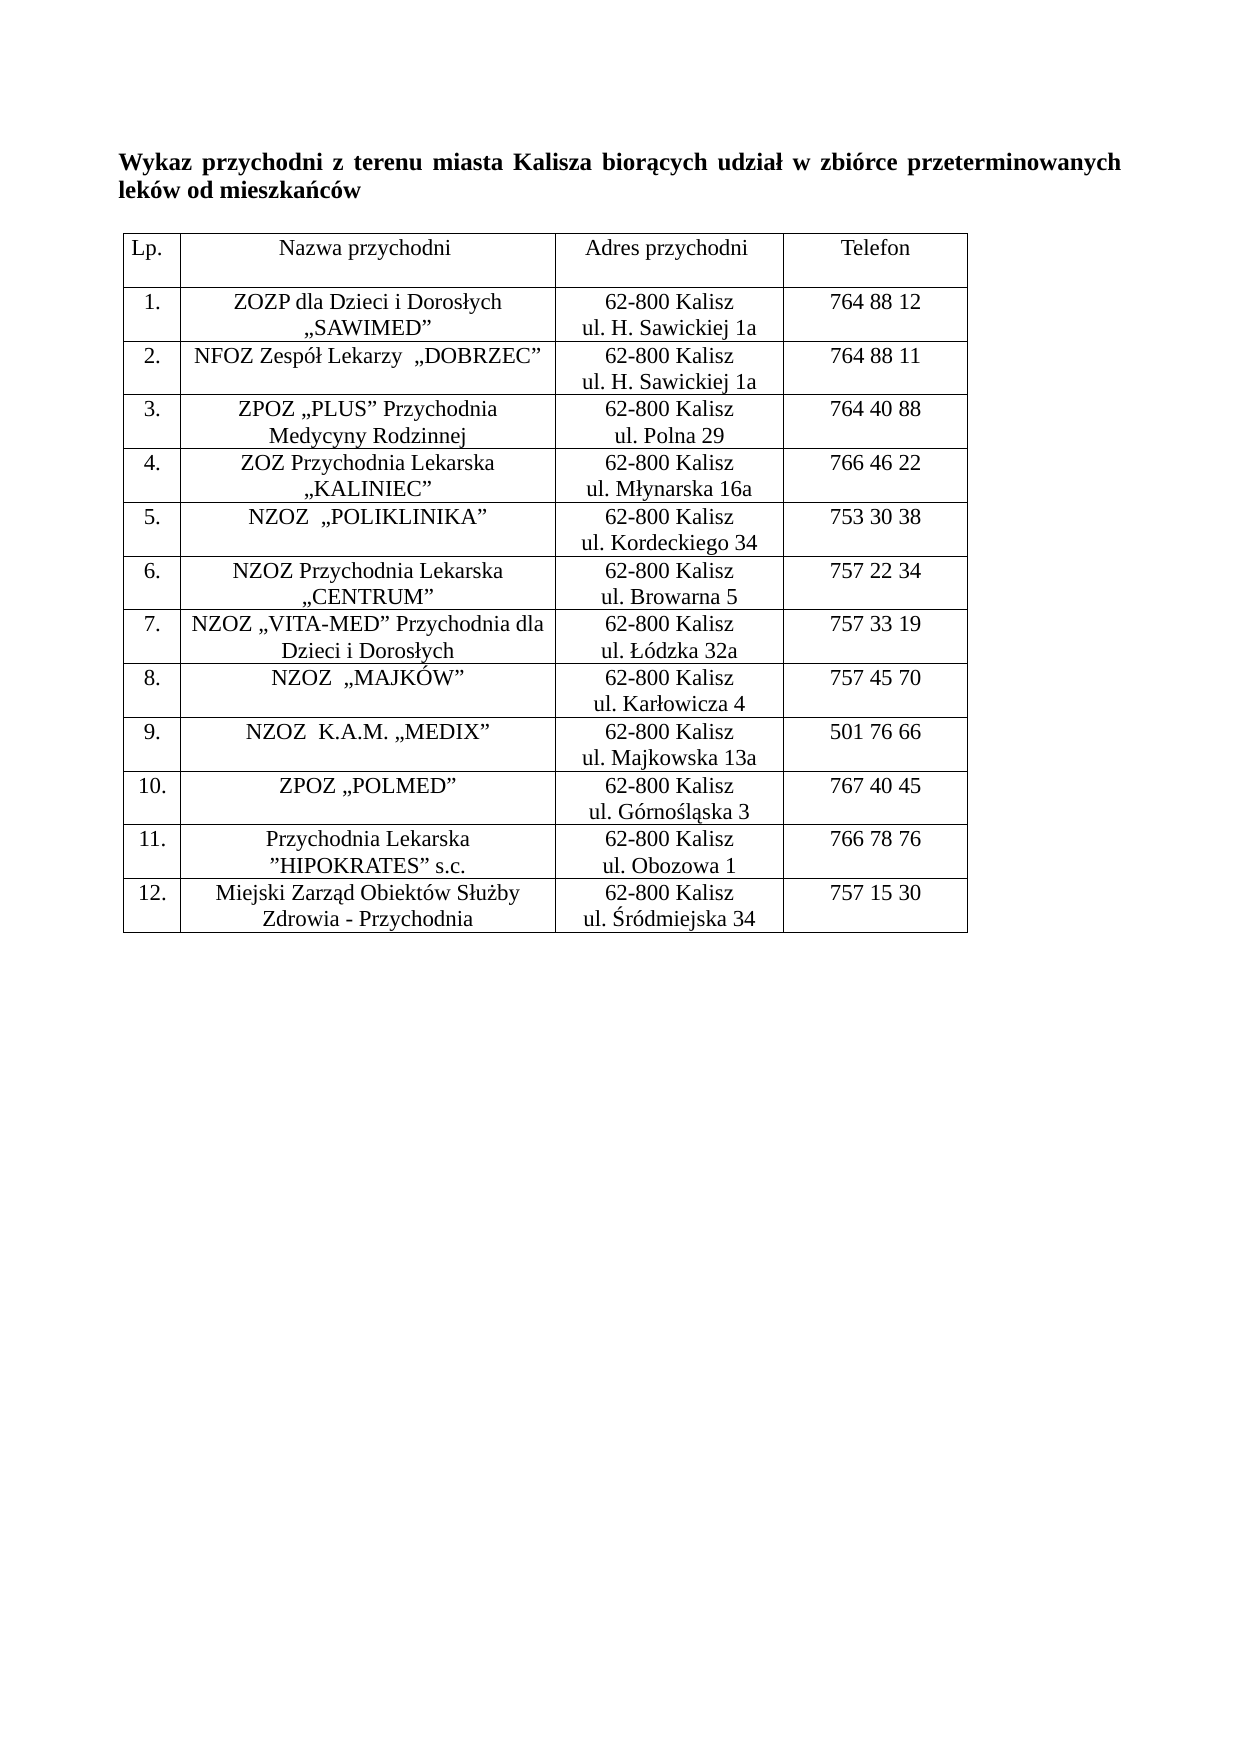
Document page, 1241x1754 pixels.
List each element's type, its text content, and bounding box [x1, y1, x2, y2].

table_header Lp. [124, 234, 180, 287]
table_cell 62-800 Kalisz ul. H. Sawickiej 1a [556, 288, 783, 341]
table_cell 62-800 Kalisz ul. Górnośląska 3 [556, 772, 783, 824]
table_cell NZOZ Przychodnia Lekarska „CENTRUM” [181, 557, 555, 609]
table_header Telefon [784, 234, 967, 287]
table_cell 766 46 22 [784, 449, 967, 502]
table_cell 6. [124, 557, 180, 609]
table_cell 62-800 Kalisz ul. Łódzka 32a [556, 610, 783, 663]
table_cell 7. [124, 610, 180, 663]
table_cell 10. [124, 772, 180, 824]
text Wykaz przychodni z terenu miasta Kalisza biorących udział w zbiórce przeterminowanych leków od mieszkańców [118, 147, 1122, 204]
table_cell NZOZ „POLIKLINIKA” [181, 503, 555, 556]
table_cell 757 15 30 [784, 879, 967, 932]
table_cell 5. [124, 503, 180, 556]
table_cell ZPOZ „PLUS” Przychodnia Medycyny Rodzinnej [181, 395, 555, 448]
table_cell 8. [124, 664, 180, 717]
table_cell 764 88 11 [784, 342, 967, 394]
table_cell 62-800 Kalisz ul. Polna 29 [556, 395, 783, 448]
table_cell 757 33 19 [784, 610, 967, 663]
table_cell 11. [124, 825, 180, 878]
table_cell 1. [124, 288, 180, 341]
table_cell 62-800 Kalisz ul. H. Sawickiej 1a [556, 342, 783, 394]
table_cell 62-800 Kalisz ul. Karłowicza 4 [556, 664, 783, 717]
table_cell 3. [124, 395, 180, 448]
table_cell 62-800 Kalisz ul. Obozowa 1 [556, 825, 783, 878]
table_cell NFOZ Zespół Lekarzy „DOBRZEC” [181, 342, 555, 394]
table_cell 12. [124, 879, 180, 932]
table_cell Przychodnia Lekarska ”HIPOKRATES” s.c. [181, 825, 555, 878]
table_cell 2. [124, 342, 180, 394]
table_cell 766 78 76 [784, 825, 967, 878]
table_cell 62-800 Kalisz ul. Młynarska 16a [556, 449, 783, 502]
table_cell ZOZP dla Dzieci i Dorosłych „SAWIMED” [181, 288, 555, 341]
table_header Nazwa przychodni [181, 234, 555, 287]
table_cell 757 22 34 [784, 557, 967, 609]
table_cell 501 76 66 [784, 718, 967, 771]
table_cell 757 45 70 [784, 664, 967, 717]
table_header Adres przychodni [556, 234, 783, 287]
table_cell 767 40 45 [784, 772, 967, 824]
table_cell ZPOZ „POLMED” [181, 772, 555, 824]
table_cell 764 40 88 [784, 395, 967, 448]
table_cell Miejski Zarząd Obiektów Służby Zdrowia - Przychodnia [181, 879, 555, 932]
table_cell NZOZ „VITA-MED” Przychodnia dla Dzieci i Dorosłych [181, 610, 555, 663]
table_cell 4. [124, 449, 180, 502]
table_cell 753 30 38 [784, 503, 967, 556]
table_cell 62-800 Kalisz ul. Browarna 5 [556, 557, 783, 609]
table_cell NZOZ K.A.M. „MEDIX” [181, 718, 555, 771]
table_cell ZOZ Przychodnia Lekarska „KALINIEC” [181, 449, 555, 502]
table_cell NZOZ „MAJKÓW” [181, 664, 555, 717]
table_cell 62-800 Kalisz ul. Majkowska 13a [556, 718, 783, 771]
table_cell 62-800 Kalisz ul. Śródmiejska 34 [556, 879, 783, 932]
table_cell 62-800 Kalisz ul. Kordeckiego 34 [556, 503, 783, 556]
table_cell 764 88 12 [784, 288, 967, 341]
table_cell 9. [124, 718, 180, 771]
